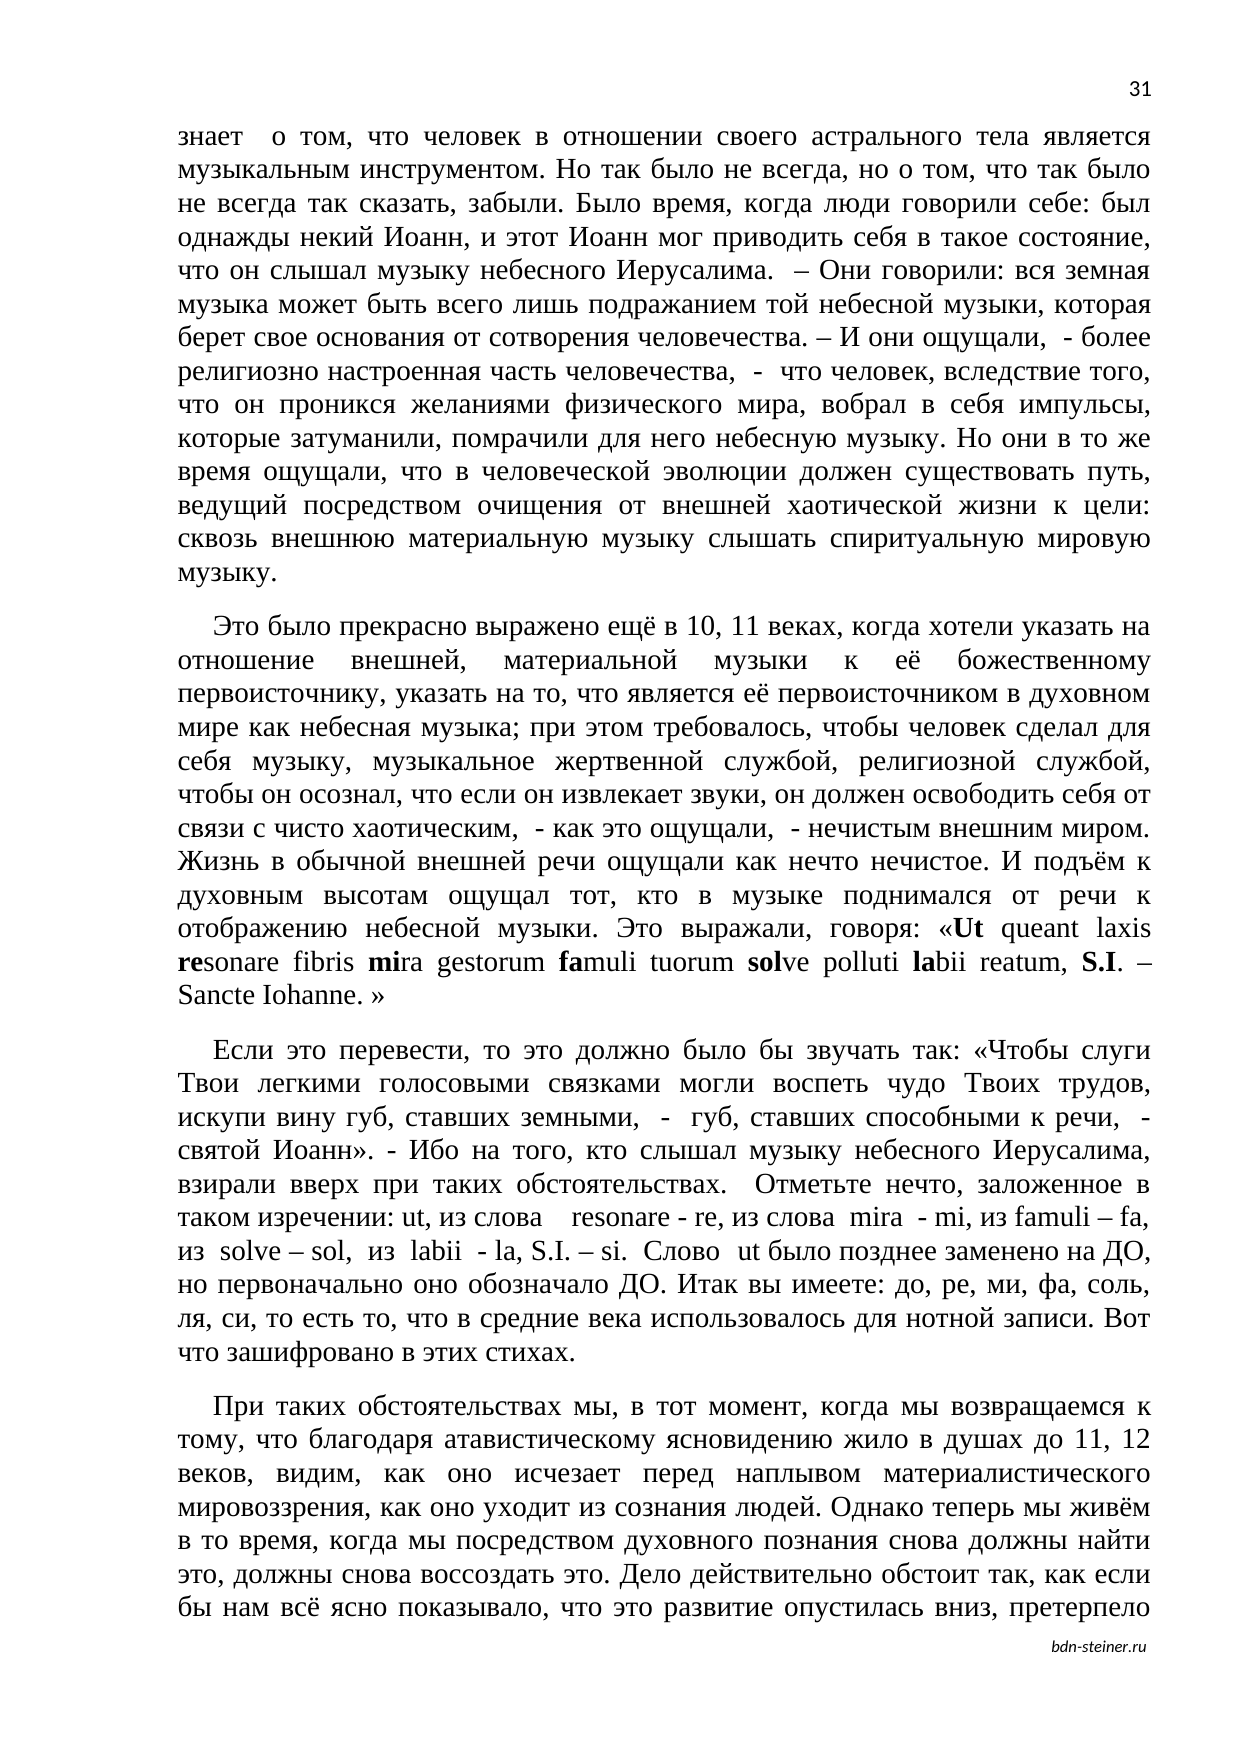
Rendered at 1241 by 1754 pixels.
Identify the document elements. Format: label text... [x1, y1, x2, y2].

text Если это перевести, то это должно было бы звучать так: «Чтобы слуги Твои легкими голосовыми связками могли воспеть чудо Твоих трудов, искупи вину губ, ставших земными, - губ, ставших способными к речи, - святой Иоанн». - Ибо на того, кто слышал музыку небесного Иерусалима, взирали вверх при таких обстоятельствах. Отметьте нечто, заложенное в таком изречении: ut, из слова resonare - re, из слова mira - mi, из famuli – fa, из solve – sol, из labii - la, S.I. – si. Слово ut было позднее заменено на ДО, но первоначально оно обозначало ДО. Итак вы имеете: до, ре, ми, фа, соль, ля, си, то есть то, что в средние века использовалось для нотной записи. Вот что зашифровано в этих стихах. [177, 1032, 1152, 1367]
text знает о том, что человек в отношении своего астрального тела является музыкальным инструментом. Но так было не всегда, но о том, что так было не всегда так сказать, забыли. Было время, когда люди говорили себе: был однажды некий Иоанн, и этот Иоанн мог приводить себя в такое состояние, что он слышал музыку небесного Иерусалима. – Они говорили: вся земная музыка может быть всего лишь подражанием той небесной музыки, которая берет свое основания от сотворения человечества. – И они ощущали, - более религиозно настроенная часть человечества, - что человек, вследствие того, что он проникся желаниями физического мира, вобрал в себя импульсы, которые затуманили, помрачили для него небесную музыку. Но они в то же время ощущали, что в человеческой эволюции должен существовать путь, ведущий посредством очищения от внешней хаотической жизни к цели: сквозь внешнюю материальную музыку слышать спиритуальную мировую музыку. [177, 118, 1152, 588]
text Это было прекрасно выражено ещё в 10, 11 веках, когда хотели указать на отношение внешней, материальной музыки к её божественному первоисточнику, указать на то, что является её первоисточником в духовном мире как небесная музыка; при этом требовалось, чтобы человек сделал для себя музыку, музыкальное жертвенной службой, религиозной службой, чтобы он осознал, что если он извлекает звуки, он должен освободить себя от связи с чисто хаотическим, - как это ощущали, - нечистым внешним миром. Жизнь в обычной внешней речи ощущали как нечто нечистое. И подъём к духовным высотам ощущал тот, кто в музыке поднимался от речи к отображению небесной музыки. Это выражали, говоря: «Ut queant laxis resonare fibris mira gestorum famuli tuorum solve polluti labii reatum, S.I. – Sancte Iohanne. » [177, 608, 1152, 1011]
text При таких обстоятельствах мы, в тот момент, когда мы возвращаемся к тому, что благодаря атавистическому ясновидению жило в душах до 11, 12 веков, видим, как оно исчезает перед наплывом материалистического мировоззрения, как оно уходит из сознания людей. Однако теперь мы живём в то время, когда мы посредством духовного познания снова должны найти это, должны снова воссоздать это. Дело действительно обстоит так, как если бы нам всё ясно показывало, что это развитие опустилась вниз, претерпело [177, 1388, 1152, 1623]
